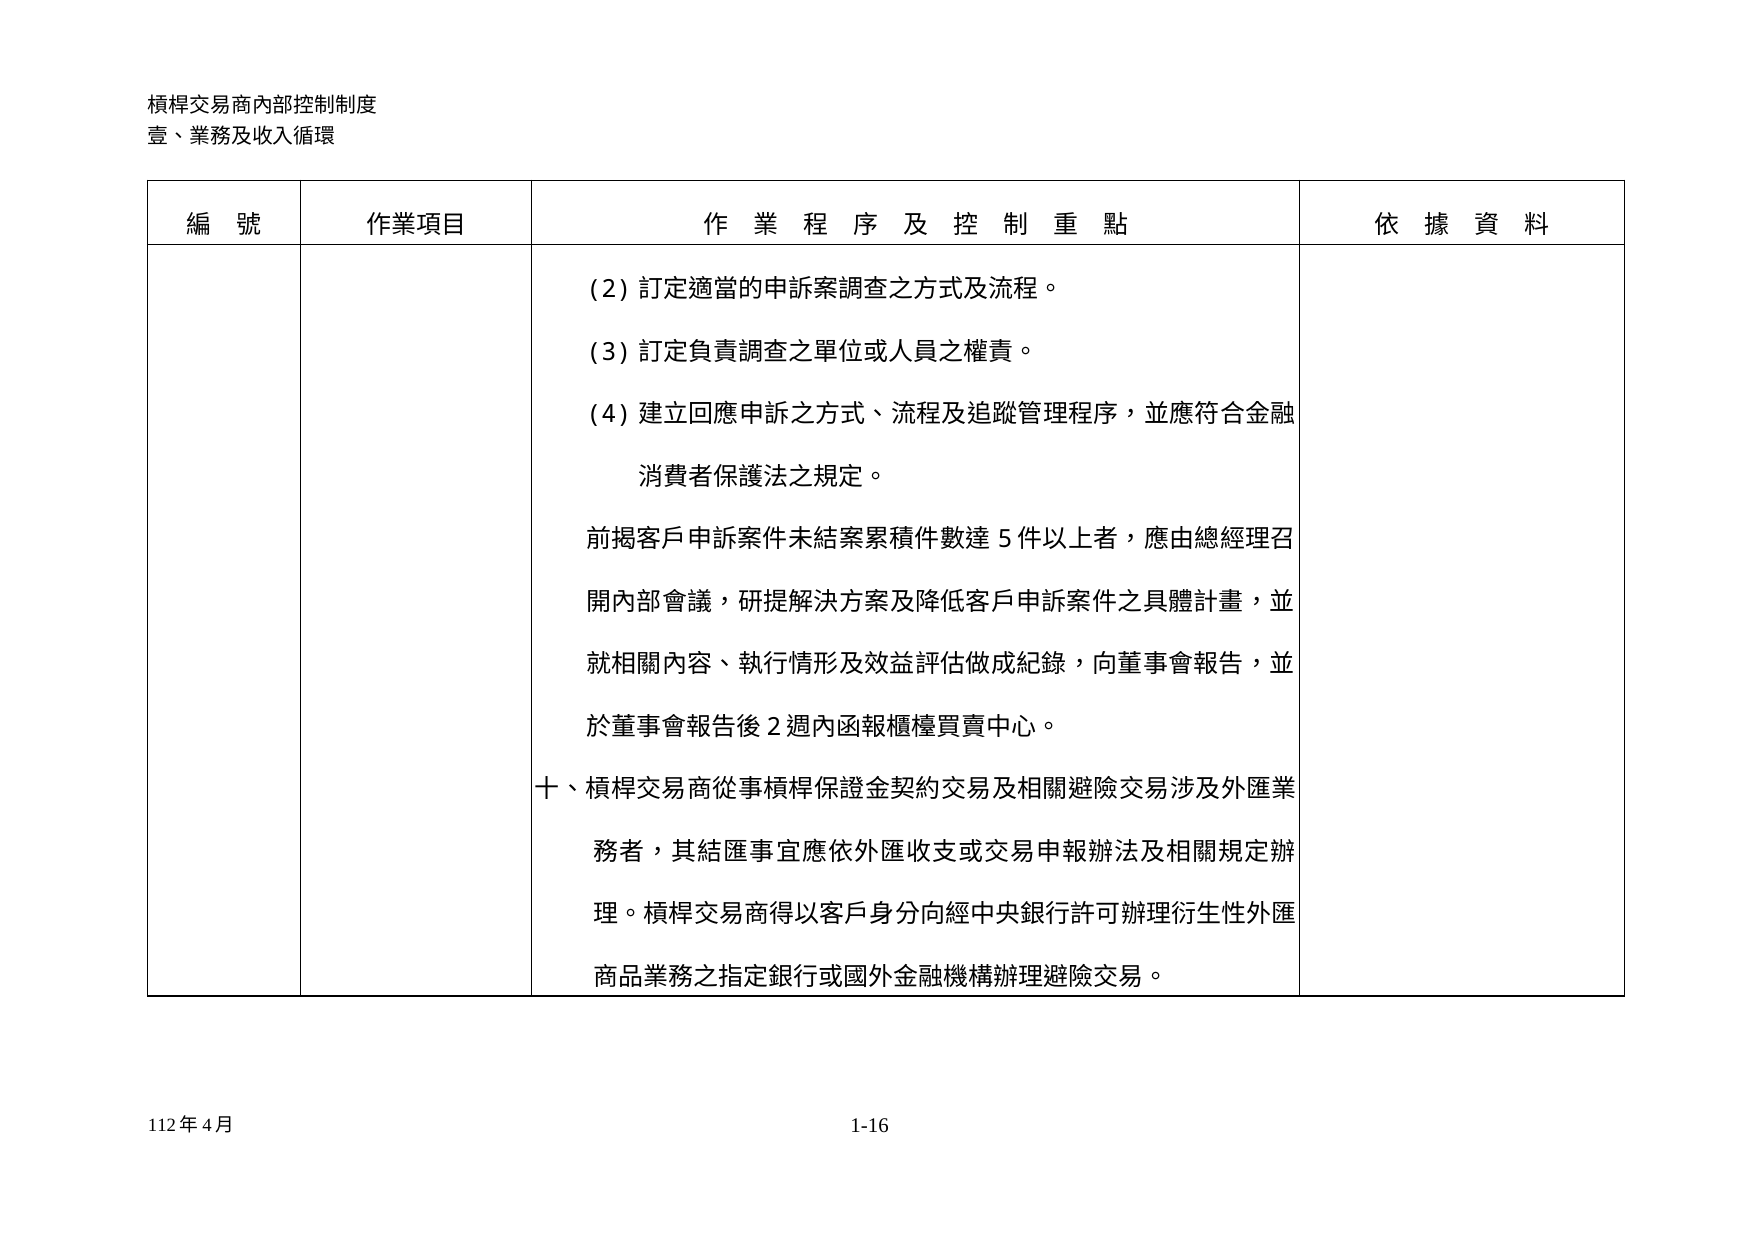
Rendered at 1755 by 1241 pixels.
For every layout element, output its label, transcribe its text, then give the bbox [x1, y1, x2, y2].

table_header 作 業 程 序 及 控 制 重 點 [532, 181, 1299, 243]
table_cell 法令規章： 櫃檯買賣中心槓桿交易商經營槓桿保證金契約交易業務規則 槓桿交易商管理規則第13條、第15條 公開發行公司取得或處分資產處理準則 期貨商風險管理實務守則 櫃檯買賣中心槓桿交易商帳表憑證保存年限規定 槓桿交易商自訂之從事衍生性商品交易處理程序 (七)櫃檯買賣中心槓桿交易商辦理槓桿保證金契約交易業務應注意事項 (八)櫃檯買賣中心衍生性金融商品交易資訊儲存庫系統管理規定 (九)期貨交易法第72條第1項 (十)期貨商管理規則第42條第2項與第4項、第45條及第47條第1項 (十一)期貨經理事業管理規則第51條第1項第1款或第2款 (十二)銀行業辦理外匯業務管理辦法第12條 (十三)金融消費者保護法第10條第2、3、4項及第11條之1、11條之2 (十四)金融監督管理委員會證券期貨局106年4月28日證期(期)字第1060015912號函及106年8月23日金管證期字第1060030970號函。 使用表單： (一)槓桿保證金契約書面申報月計表 (二)結構型商品資金運用明細表 [1300, 245, 1624, 995]
table_header 作業項目 [301, 181, 531, 243]
table_cell [301, 245, 531, 995]
table_cell [148, 245, 300, 995]
table_cell 作業程序及控制重點： 槓桿交易商經營槓桿保證金契約交易業務，應訂定經營策略及作業準則，報經董事會核准，修改時亦同，其內容至少應依櫃檯買賣中心「證券商營業處所經營衍生性金融商品交易業務規則」第4條規定訂定。 董事會應視商品及市場改變等情況，適時檢討前項之經營策略及作業準則，並應評估績效是否符合既定之經營策略，所承擔之風險是否在槓桿交易商容許承受之範圍，每年至少檢討一次。 槓桿交易商經營槓桿保證金契約交易業務，應依法令、公司章程、第一項之經營策略及作業準則及相關管理規章落實執行。 槓桿保證金契約，指依國內外期貨市場之規則或實務，其價值衍生自商品、貨幣、有價證券、利率、指數或其他利益，而由當事人約定，一方支付價金一定成數之款項或取得他方授與之一定信用額度，雙方於未來特定期間內，依約定方式結算差價或交付約定物之衍生性金融商品契約。槓桿保證金契約型態包括遠期契約、選擇權契約、交換契約、差價契約，或上述二種以上契約之組合，或結合固定收益商品或黃金之組合式契約，且除櫃檯買賣中心「槓桿交易商經營槓桿保證金契約交易業務規則」（以下簡稱「槓桿保證金契約交易業務規則」）另有規定外，不得連結下列標的： 國內外私募之有價證券。 本國企業赴海外發行之有價證券、國內證券投資信託事業於海外發行之受益憑證。 國內外機構編製之臺股指數及其相關金融商品。但由櫃檯買賣中心或證交所編製或合作編製者，不在此限。 大陸地區證券市場有價證券。 槓桿交易商經營槓桿保證金契約交易業務，不得連結涉及新臺幣匯率之標的；有涉及外匯業務者，應就涉及資金匯出入部分向中央銀行申請許可，並遵守中央銀行相關規範。 槓桿交易商辦理受託買賣執行業務員轉介槓桿保證金契約商品業務，應經櫃檯買賣中心同意，其有涉及外匯業務者，應於開辦後十日內函報中央銀行備查。 槓桿交易商向專業機構投資人及高淨值投資法人以外客戶提供尚未經主管機關核准或核准未滿半年且未涉及外匯之複雜性高風險商品，應檢附相關書件向櫃檯買賣中心提出申請，並由櫃檯買賣中心轉報主管機關核准；自主管機關核准第一家槓桿交易商辦理且核准已滿半年後，其他槓桿交易商於開辦首筆交易後七日內檢附書件報櫃檯買賣中心備查，並應於收到櫃檯買賣中心同意備查函後，始得繼續辦理次筆交易。 槓桿交易商經營槓桿保證金契約交易業務，其交易對象為專業客戶者，應符合下列條件之一： 專業機構投資人：係指國內外之銀行、保險公司、票券金融公司、證券商、基金管理公司、政府投資機構、政府基金、退休基金、共同基金、單位信託、證券投資信託公司、證券投資顧問公司、信託業、期貨商、槓桿交易商、期貨服務事業及其他經主管機關核准之機構。 高淨值投資法人：係指經書面向槓桿交易商申請，並同時符合下列條件之法人： 最近一期經會計師查核或核閱之財務報告淨資產超過新臺幣二百億元者。 設有投資專責單位，並配置適任專業人員，且該單位主管具備資格條件之一： 曾於金融、證券、期貨或保險機構從事金融商品投資業務工作經驗三年以上。 金融商品投資相關工作經驗四年以上。 有其他學經歷足資證明其具備金融商品投資專業知識及管理經驗，可健全有效管理投資部門業務者。 最近一期經會計師查核或核閱之財務報告持有有價證券部位或衍生性金融商品投資組合達新臺幣十億元以上。 內部控制制度具有合適投資程序及風險管理措施。 同時符合下列條件，並以書面向槓桿交易商申請為專業客戶之法人或基金： 最近一期經會計師查核或核閱之財務報告總資產超過新臺幣一億元。 經客戶授權辦理交易之人，具備充分之金融商品專業知識、交易經驗。 客戶充分了解槓桿交易商與專業客戶進行槓桿保證金契約交易得免除之責任後，同意簽署為專業客戶。 同時符合下列條件，並以書面向槓桿交易商申請為專業客戶之自然人： 提供新臺幣三千萬元以上之財力證明；或單筆交易金額逾新臺幣三百萬元，且於該槓桿交易商之交易往來總資產逾新臺幣一千五百萬元，並提供總資產超過新臺幣三千萬元以上之財力聲明書。 客戶具備充分之金融商品專業知識、交易經驗。 客戶充分了解槓桿交易商與專業客戶進行槓桿保證金契約交易得免除之責任後，同意簽署為專業客戶。 簽訂信託契約之信託業，其委託人符合第二款、第三款或第四款之規定。 前項各款有關專業客戶應符合之資格條件，應由槓桿交易商盡合理調查之責任，並向客戶取得合理可信之佐證依據，並應至少每年辦理一次覆審，檢視客戶續符合專業客戶之資格條件。但對屬上市上櫃公司之客戶，得免向客戶取得投資專責單位主管或經授權辦理交易之人具備資格條件之佐證依據。 槓桿交易商對非屬專業機構投資人之專業客戶具備充分金融商品專業知識、管理或交易經驗之評估方式，應納入瞭解客戶評估作業程序，並報經董事會通過。 所稱一般客戶，係指符合前揭專業客戶條件以外之客戶。專業客戶除專業機構投資人外，得以書面向槓桿交易商要求變更為一般客戶。 槓桿交易商向專業機構投資人及高淨值投資法人提供槓桿保證金契約交易服務，應與交易相對人簽訂ISDA主契約（ISDA Master Agreement），或依其他標準契約及市場慣例辦理。槓桿交易商與非屬專業機構投資人及高淨值投資法人之客戶簽訂槓桿保證金契約之契約及提供之交易文件，包括總約定書（或簽訂ISDA主契約）、產品說明書、風險預告書及交易確認書等，如為英文者，應提供中文譯本。 交易相對人為自然人者，其書面契約應約定同意主管機關、櫃檯買賣中心或主管機關指定之機構得蒐集、處理及利用其個人資料。 槓桿交易商與非屬專業機構投資人及高淨值投資法人之客戶訂立契約時，須有適當之單位或人員審核簽約程序及客戶所提供資訊之完整性後，始得辦理。 槓桿交易商及從業人員不得接受全權委託從事槓桿保證金契約交易；客戶不得以聯名契約方式與槓桿交易商從事槓桿保證金契約交易。 槓桿交易商與交易相對人簽訂之契約得訂定交易提前終止時，結算應付款數額之方式，且應反應並計算交易之當時市場價值，包括被終止交易原本在提前終止日後到期之給付之價值。 前揭交易提前終止之條件、結算應付款數額之方式等內容應於相關契約文件內載明或以其他方式向交易相對人充分揭露。 槓桿交易商與客戶簽訂之契約及其他提供客戶槓桿保證金契約服務需使用書面文件者，得以電子簽章法所稱之電子文件為之。 槓桿交易商與一般客戶承作槓桿保證金契約交易簽訂契約時，對於客戶個人資料之蒐集、處理及利用，應向客戶充分說明個人資料保護之相關權利，以及拒絕同意可能之不利益，並應以客戶能充分瞭解之文字或其他方式於書面契約充分揭露風險及表達其交易重要內容，載明是否適用「金融消費者保護法」之爭議處理程序，並留存相關資料與遵守相關規定。 槓桿交易商依前揭規定向客戶說明重要內容及揭露風險時，應留存相關資料。 槓桿交易商經營槓桿保證金契約交易業務，有向客戶收取保證金時，應於主管機關指定之機構開設客戶保證金專戶，該帳戶應標明係槓桿保證金契約交易客戶保證金專戶。 槓桿交易商辦理保證金之收付，應透過客戶保證金專戶辦理之，其提取作業應以轉帳方式為之，同時應有詳實之紀錄及收付憑證。 槓桿交易商有向客戶收取保證金時，其保證金除現金外，應以主管機關核定之有價證券抵繳，且以客戶本人所有者為限；有價證券抵繳之折扣比率，應依照期貨交易法第50條第2項及其相關規定辦理。 前揭保證金及客戶保證金專戶，應依照期貨商管理規則第42條第2項與第4項、第45條及第47條第1項規定辦理。 槓桿交易商與非屬專業機構投資人及高淨值投資法人之客戶承作槓桿保證金契約交易時，不得鼓勵或勸誘客戶以借款、舉債等方式從事交易，並應就商品適合度、商品風險之告知及揭露、交易紛爭處理等客戶權益保障事宜建立制度，並依該制度之作業程序辦理。 槓桿交易商應就前揭商品適合度建立制度，其內容至少應包括瞭解客戶評估作業程序、客戶屬性評估及商品屬性評估，以確實瞭解客戶之投資經驗、財產狀況、交易目的、商品理解等特性及交易該項槓桿保證金契約之適當性。 槓桿交易商依前項商品適合度制度對客戶所作成之客戶屬性評估及分級結果，應由適當之單位或人員進行覆核，並至少每年重新檢視一次，且須經客戶以簽名、蓋用原留印鑑或其他雙方同意之方式確認；修正時，亦同。 槓桿交易商對客戶辦理客戶屬性評估作業，辦理評估之人員與向客戶銷售結構型商品之人員不得為同一人。對於自然人客戶辦理之首次客戶屬性評估作業，應以錄音或錄影方式保留紀錄或以電子設備留存相關作業過程之軌跡。 槓桿交易商不得向一般客戶提供超過其適合等級之槓桿保證金契約交易服務或限專業客戶或屬複雜性高風險之槓桿保證金契約，但一般客戶基於避險目的，與槓桿交易商進行非屬結構型商品之槓桿保證金契約交易，不在此限。 槓桿交易商與非屬專業機構投資人及高淨值投資法人之客戶辦理複雜性高風險商品，應充分告知該金融商品、服務及契約之重要內容，包括交易條件重要內容及揭露相關風險，上該說明及揭露，除以非臨櫃之自動化通路交易或客戶不予同意之情形外，應以錄音或錄影方式保留紀錄。 八、槓桿交易商辦理槓桿保證金契約交易業務有關商品適合度、商品風險告知及揭露、錄音或錄影方式及得對屬自然人之一般客戶提供之商品種類等，應依櫃檯買賣中心「槓桿交易商辦理槓桿保證金契約交易業務應注意事項」規定辦理。 九、槓桿交易商應基於客戶權益保障之目的，以公平、合理、有效之方式處理客戶申訴案件。與一般客戶承作槓桿保證金契約交易，應訂定客戶申訴案件之處理程序，其內容應包含： 設立客戶意見反映與申訴管道。 訂定適當的申訴案調查之方式及流程。 訂定負責調查之單位或人員之權責。 建立回應申訴之方式、流程及追蹤管理程序，並應符合金融消費者保護法之規定。 前揭客戶申訴案件未結案累積件數達5件以上者，應由總經理召開內部會議，研提解決方案及降低客戶申訴案件之具體計畫，並就相關內容、執行情形及效益評估做成紀錄，向董事會報告，並於董事會報告後2週內函報櫃檯買賣中心。 十、槓桿交易商從事槓桿保證金契約交易及相關避險交易涉及外匯業務者，其結匯事宜應依外匯收支或交易申報辦法及相關規定辦理。槓桿交易商得以客戶身分向經中央銀行許可辦理衍生性外匯商品業務之指定銀行或國外金融機構辦理避險交易。 十一、槓桿交易商經營槓桿保證金契約交易業務涉及外匯業務者，有關交割款項、費用之收付及提前解約或契約到期款項支付等，應依下列規定辦理： 以新臺幣計價者，與交易相對人間有關交割款項及費用收付，均應以新臺幣為之。 以外幣計價者，與交易相對人間有關交割款項及費用收付，均應以外幣為之。交易相對人款項之支付得自其本人外匯存款帳戶轉帳撥付，如需辦理結匯者，由交易相對人透過外匯指定銀行依外匯收支或交易申報辦法之規定辦理。 交易相對人提前解約或契約到期時，槓桿交易商應按契約所載之計價幣別於交割日將交易相對人應收款項存入交易相對人之新臺幣或外匯存款帳戶。 十二、槓桿交易商經營槓桿保證金契約交易業務涉及外匯業務者，應於每月營業終了後5個營業日內向外匯主管機關及櫃檯買賣中心申報營業月報表。 十三、槓桿交易商銷售之結構型商品，其最大可能損失應以原始交易價金為上限，並應區分保本型及不保本型；惟以保本型名義銷售或宣稱具保本效益者，應約定到期或依合約條件提前到期時，客戶可取回原始交易價金之全部。 十四、槓桿交易商向屬自然人之一般客戶提供不保本型結構型商品業務，應符合下列規定： 計價幣別以銀行可受理之幣別為限。 連結標的以臺股股權或其指數為限。 產品期限不得超過六個月，且單筆交易價金應達新臺幣五十萬元以上。 產品期限超過二個月者，結構型商品到期結算金額或依合約條件提前到期結算金額應達原計價幣別本金（或其等值）70％以上。 產品說明書及推廣文宣資料中之商品中文名稱應於其主標題後以括弧或於下方以副標題方式說明「不受存款保險保障，且交易損失可能達原始投資金額__％之臺股股權投資商品。」 槓桿交易商向屬法人之ㄧ般客戶提供不保本型結構型商品業務，應符合下列規定： 計價幣別以銀行可受理之幣別為限。 連結標的不得為信用事件。 產品期限超過2年者，結構型商品到期結算金額或依合約條件提前到期結算金額應達原計價幣別本金（或其等值）70%以上。 十五、槓桿交易商向專業機構投資人及高淨值投資法人以外客戶提供結構型商品交易服務，應進行下列評估： 槓桿交易商應進行客戶屬性評估，確認客戶屬專業客戶或一般客戶；並就一般客戶之年齡、知識、投資經驗、財產狀況、交易目的及商品理解等要素，綜合評估其風險承受程度，且至少區分為三個等級。 槓桿交易商應進行商品屬性評估並留存書面資料以供查證，相關評估至少應包含下列事項： 評估及確認該結構型商品之合法性、投資假設及其風險報酬之合理性、交易之適當性及有無利益衝突之情事。 就結構型商品特性、本金虧損之風險與機率、流動性、商品結構複雜度、商品年期等要素，綜合評估及確認該金融商品之商品風險程度，且至少區分為三個等級。 評估及確認提供予客戶之商品資訊及行銷文件，揭露之正確性及充分性。 確認該結構型商品非限由專業客戶投資。 十六、槓桿交易商向專業機構投資人及高淨值投資法人以外客戶提供結構型商品交易服務，應進行下列行銷過程控制： 槓桿交易商應依前條商品屬性評估結果，於結構型商品客戶須知及產品說明書上以顯著之字體，標示該商品之風險程度。 槓桿交易商向客戶提供結構型商品交易服務，應盡告知義務；對於銷售對象十人以上且交易條件相同及存續期限超過六個月之商品，應提供一般客戶不低於七日之審閱期間審閱結構型商品相關契約，專業客戶除其明確表示已充分審閱並簽名者外，前開審閱期應不低於三日；對於無須提供審閱期之商品，應於產品說明書上明確標示該商品並無契約審閱期間。 槓桿交易商向客戶提供結構型商品交易服務，應向客戶宣讀或以電子設備說明客戶須知之重要內容，並以錄音方式保留紀錄或以電子設備留存相關作業過程之軌跡。但對專業客戶得以交付書面或影音媒體方式取代之。 槓桿交易商向自然人客戶提供結構型商品交易服務，應派專人解說，並依下列規定辦理： 解說內容至少包含客戶須知之重要內容，以及投資收益計算。 得以語音輔助方式辦理解說客戶須知之重要內容。專人解說程序以錄音或錄影方式保留紀錄者，得與宣讀客戶須知之重要內容合併留存紀錄。 客戶如不願意聽取解說內容，應婉拒客戶投資。 客戶如對解說內容有疑義時，專人應協助進行說明，並提醒客戶未清楚瞭解前勿進行投資。 所提供商品如屬不保本型商品，槓桿交易商應就專人解說程序之內容予以錄音或錄影方式保留紀錄；嗣後與該客戶進行同類型之結構型商品交易，得免指派專人解說。 槓桿交易商向專業客戶提供結構型商品交易服務，應向客戶說明「專業客戶不受金融消費者保護法保障」。 槓桿交易商與屬法人之客戶進行結構型商品交易後，嗣後槓桿交易商與該客戶進行同類型之結構型商品交易，得經客戶逐次簽署書面同意，免依十六(三)辦理。 前述所稱同類型之結構型商品係指商品結構、計價幣別、連結標的等性質完全一致之商品。 客戶須知、產品說明書之應記載事項、錄音、錄影或以電子設備辦理之方式應依櫃檯買賣中心「槓桿交易商辦理槓桿保證金契約交易業務應注意事項」規定辦理，且其保存期限應不得少於該商品存續期間加計三個月之期間，如未滿五年應至少保存五年以上。但發生金融消費爭議時，應保存至該爭議終結為止。 十七、槓桿交易商向客戶提供結構型商品交易服務，客戶得就其交易請槓桿交易商提供市價評估及提前解約之報價資訊；如該結構型商品係提供予屬自然人之一般客戶，槓桿交易商應提供客戶市價評估資訊。 相同交易條件之結構型商品銷售對象達10人以上者，槓桿交易商應於其網站揭露相關市價或提前解約之報價資訊，並透過櫃檯買賣中心資訊系統揭露相關資訊。 十八、槓桿交易商從事槓桿保證金契約交易之履約給付方式，得由雙方約定採現金結算或實物交割方式為之。 實物交割給付連結標的為國內上市櫃有價證券者，須以槓桿交易商給付連結標的證券之方式為限。 前揭給付連結標的證券應由槓桿交易商避險專戶撥付之，並依集保結算所業務操作辦法之相關規定辦理。 十九、槓桿交易商辦理臺股股權相關之槓桿保證金契約交易為避險目的買賣國內上市櫃股票及轉（交）換公司債者，除兼營證券自營業務者外，應於非屬關係企業之證券經紀商開立帳戶，並將該帳戶資料函報證交所及櫃檯買賣中心。槓桿交易商之前開帳戶除因受託證券經紀商發生錯誤外，不得為錯帳或更正帳號之申報。 前揭兼營證券自營業務者，應洽證交所及櫃檯買賣中心設立避險專戶。上述避險專戶內之有價證券，除主管機關或櫃檯買賣中心另有規定外，不得辦理質押、出借，或申請領回。 二十、槓桿交易商向標的證券持有者（不得為證券交易法第二十二條之二第一、三項所規範之對象）借券賣出之標的證券若為國內上市櫃之股票，除依主管機關規定辦理外，並應由出借人透過往來證券商向集保結算所就其借券股數申請全數匯撥至槓桿交易商之避險專戶，或先辦理圈存，嗣後槓桿交易商再依其避險需求分批申請匯撥至避險專戶。 二十一、槓桿交易商融券賣出之標的證券為國內上市櫃之股票，應於他證券商或非屬關係企業之證券金融公司開立信用交易帳戶，並將該等帳戶資料函報證交所及櫃檯買賣中心。 前揭信用交易帳戶之開立，並應依「證券商辦理有價證券買賣融資融券業務操作辦法」及各證券金融公司「融資融券業務操作辦法」之相關規定辦理。 前揭信用交易帳戶僅得接受避險槓桿交易商委託融券賣出、買進償還融券或現券償還融券。槓桿交易商以該信用交易帳戶進行融券賣出或買進償還融券交易避險時，除因受託證券經紀商發生錯誤外，不得為錯帳或更正帳號之申報。 二十二、槓桿交易商辦理結構型商品交易業務，其所得交易價金之運用，限於從事該商品相關之避險交易及國內外固定收益商品之投資，槓桿交易商並應按月編製結構型商品資金運用明細表以供查核。 槓桿交易商辦理前揭交易價金之運用，應訂定資金運用作業準則（其內容應包含資金運用之原則、工具、範圍、作業流程、流動性控管措施、執行部門及其職權等），經董事會決議通過後，函報櫃檯買賣中心備查，修改時亦同。 槓桿交易商應就前揭資金運用規範訂定嚴謹內部控制規範及加強內部稽核，定期檢討分析並作成紀錄以供查核。 二十三、槓桿交易商與交易相對人從事臺股股權相關之槓桿保證金契約交易，其得連結標的資產範圍以下列為限： 得為發行上市櫃認購(售)權證標的或得為融資融券交易之上市櫃股票。但交易相對人為一般客戶者，其標的資產範圍須為認購（售）權證標的之上市櫃股票。 指數股票型證券投資信託基金、境外指數股票型基金或指數股票型期貨信託基金。 臺灣存託憑證。 證交所或櫃檯買賣中心公布之各類指數。 已上市櫃屆滿五個交易日之轉(交)換公司債。 公開募集之證券投資信託基金受益憑證。 期交所各類期貨或選擇權契約。 上述得連結標的之組合。 二十四、槓桿交易商與下列對象從事槓桿保證金契約交易，應依下列規定辦理： 與境外華僑及外國人從事連結臺股之股權衍生性商品交易，應先確認交易相對人已依「華僑及外國人投資證券管理辦法」之規定完成登記。 與境外華僑及外國人從事槓桿保證金契約交易，以其經中央銀行許可且連結國外風險標的之契約為限，其計價幣別、交易、結算、交割及保證金收付均應以外幣為之。 與華僑及外國人從事槓桿保證金契約交易，應先確認交易相對人已依前揭管理辦法之規定完成身分登記。除交易對象為在中華民國境內有固定營業場所或營業代理人之外國機構投資人者外，應確認其已委託中華民國境內之代理人或代表人，代理申報及繳納稅捐，並填具委託之證明文件，送請該管稽徵機關核准；變更代理人或代表人時，由變更後之代理人或代表人重新填具委託代理申報及繳納稅捐之證明文件，並送請該管稽徵機關核准。 與境外華僑及外國人從事槓桿保證金契約交易，應確認其已指定符合前揭管理辦法資格條件之國內代理人或代表人，辦理槓桿保證金契約交易之簽約、交易相關權利行使、結算交割、申報事宜及繳納稅捐等各項手續。 二十五、槓桿交易商承作國內上市櫃股票之股權衍生性商品交易，其潛在履約買賣標的證券股數，與前一營業日全體證券商、槓桿交易商及銀行已交易未到期之股權衍生性商品契約履約買賣標的證券股數、議約型認購（售）權證可認購（售）標的證券股數之合計數，不得超過該標的證券發行公司已發行股份總額扣除下列股份後之15%： 全體董事、監察人應持有之法定持股成數。 已質押股數。 新上市櫃公司強制集保之股數。 依「上市上櫃公司買回本公司股份辦法」規定已買回未註銷之股份。 經主管機關限制上市櫃買賣之股份。 二十六、槓桿交易商經營臺股股權相關之轉（交）換公司債資產交換選擇權業務，應依下列規定辦理，並定期檢討分析作成紀錄以供查核： 應確認客戶及其配偶、未成年子女及利用他人名義買入者，於各金融機構買入同一標的之資產交換選擇權未到期名目本金，加計本次買入同一標的之資產交換選擇權名目本金總額，不得逾該標的轉（交）換公司債發行面額之百分之十；槓桿交易商應取得客戶出具符合前述規定之聲明書，且不得協助客戶規避本款客戶承作比例上限之規定。 不得協助客戶及承銷商，規避中華民國證券商業同業公會「證券商承銷或再行銷售有價證券處理辦法」第二十七條及第四十三條之一之規範。 應就營業處所議價買進轉（交）換公司債之價格合理性，建立與市場行情差異分析之內部評估作業。 應就臺股股權相關之轉（交）換公司債資產交換選擇權業務，建立防範不法交易之內部評估作業。 二十七、槓桿交易商從事連結信用事件之槓桿保證金契約交易業務，且其交易相對人為承受信用風險者，應評估交易相對人從事本項交易之能力及適切性，且至少應告知有關信用風險、可能損失、交割方式、提前解約應負擔之費用及最大可能損失等事項。 二十八、槓桿交易商向屬自然人之一般客戶提供結構型商品以外之槓桿保證金契約交易服務，應以下列商品為限： 買入臺股股權選擇權。 買入轉（交）換公司債資產交換選擇權。 外幣保證金。 連結黃金、白銀或原油價格之差價契約。 連結國外個股或國外ETF之差價契約，並以依期貨交易法第5條公告「期貨商得受託從事期貨交易之國外期貨交易契約」連結標的為限。 連結國外股價指數之差價契約，並以德國 DAX指數（DAX 30）、道瓊工業平均指數（DJIA）、標準普爾500指數（S&P 500）、納斯達克100指數（NASDAQ 100）、日經225指數（Nikkei 225）及恆生指數（HSI）為限。 槓桿交易商應制定及執行適用以自然人為交易對手之信用風險評估政策及作業流程，若涉及外匯商品，同時依中央銀行相關外匯規定辦理。 第一項連結黃金、白銀或原油價格之差價契約，其標的應為廣泛被採用，並可在公開網站或資訊系統取得資訊者。 二十九、槓桿交易商辦理外幣保證金、差價契約交易或未涉及新臺幣匯率之無本金交割遠期外匯交易業務，應訂定給予客戶之槓桿倍數及客戶保證金控管制度，並加強內部稽核，定期檢討分析作成紀錄以供查核。 槓桿交易商辦理未涉及新臺幣匯率之無本金交割遠期外匯交易，應訂定適當之匯率及其他市場風險、信用風險及交割作業風險等風險控管制度，其交易對象非屬專業機構投資人者，前項保證金控管，並應依下列規定辦理： 與一般法人客戶承作時，應依槓桿交易商辦理槓桿保證金契約交易業務應注意事項第二十一條之一第二項規定辦理。 與專業法人客戶承作時： 應向客戶收取期初保證金，且期初保證金占名目本金之比率不得低於3.33%。 對同一客戶從事無本金交割遠期外匯之帳戶價值低於期初保證金之50％時，應依事先約定之方式，辦理客戶帳戶停損措施。 三十、契約文件須依分層負責原則簽請權責主管確認後，妥善保管。 三十一、交易人員與交易相對人進行交易時，應先查詢本身授權交易餘額及交易相對人授信額度表中可用餘額，始可承作交易。且應於每筆交易完成後，製作交易單據送交後台人員與交易相對人進行確認作業，無誤後再將交易資料輸入電腦，製成書面交易確認書寄送交易相對人。交易人員則須依槓桿交易商授權之可交易額度辦理交易，且不得以私人名義與客戶進行交易。 三十二、槓桿交易商與交易相對人從事槓桿保證金契約交易，應與交易相對人（證券商、金融機構、法人機構等）互換交易人員名冊與對方有權簽章人簽名或印鑑樣式資料，並定期聯繫更新。同時須由部門以外之內部稽核人員或經授權之人員不定期向交易相對人函證交易內容。 三十三、槓桿交易商經營槓桿保證金契約業務者，於進行避險操作或於計算商品收益、解約或到期結算時，不得損及市場公正價格之形成或投資人之權益，並應就上述事項配合訂定及執行有效之內部控制制度。 三十四、槓桿交易商經營槓桿保證金契約交易不得有為自身或配合客戶利用本項交易進行併購或不法交易之情形，並不得有遞延、隱藏損失或虛報、提前認列收入等粉飾或操縱財務報表之行為。選擇權交易應注意避免利用權利金（尤其是期限長或極短期之選擇權）美化財務報表。 三十五、槓桿交易商不得與有下列各款情事之一者，從事槓桿保證金契約交易： 年齡未滿20歲。 受破產之宣告未經復權。 受監護或輔助宣告未經撤銷。 法人未能提出該法人授權交易之證明書。 華僑及外國人未能提出證交所、期交所核發之登記證明文件。 境外華僑及外國人與保管機構或代理人所簽訂合約之內容不符證交所或期交所之規定。 主管機關、期交所、期貨結算機構、期商公會及櫃檯買賣中心之職員及聘僱人員。 曾因違背期貨交易契約或證券交易契約未結案且未滿5年。 違反期貨交易管理法令或證券交易管理法令，經司法機關有罪之刑事判決確定未滿5年。 槓桿交易商對已從事槓桿保證金契約交易而有前項各款情事之一者，應立即停止與其從事新契約。但為處理原有交易契約者，不在此限。 三十六、槓桿交易商不得與具有下列關係者，從事臺股股權相關之槓桿保證金契約交易： 槓桿交易商之董事、監察人、經理人或直接或間接持有其股份總額10%以上之股東。 上述身分者之配偶、未成年子女及利用他人名義持有者。 上述2款身分者直接或間接持有股份總額10%以上之轉投資公司。 轉換標的、連結標的或標的證券之股票發行公司及與該發行公司具前3款身分關係者。 前項第1款股東持有股份總額之計算，應計入其配偶、未成年子女及利用他人名義持有之股數。 槓桿交易商得與第1項第1款至第3款之專業機構投資人進行交易，惟其條件不得優於其他同類對象，並應經公司2/3以上董事出席及出席董事3/4以上之決議或決議授權相關部門後為之。 槓桿交易商對單一非專業機構投資人之交易價金單筆未達新臺幣100萬元，且累計未到期之交易價金未達新臺幣500萬元者，不受第1項第1款至第3款之限制。 前2項得與槓桿交易商從事槓桿保證金契約交易之投資人，除主管機關另有規定外，限與其所屬槓桿交易商交易，並不得利用他人名義為之。 槓桿交易商得與發行股票增值權之公司從事連結該公司之臺股股權相關槓桿保證金契約交易，不受第1項第4款之限制，並應依下列規定辦理： 應確認該公司係基於發行股票增值權必要之避險所需，且應向該公司取得合理可信之佐證依據，始得辦理。 以賣出連結該公司股票之買權為限。 履約方式限以現金結算為之。 三十七、槓桿交易商與交易相對人從事臺股股權相關之槓桿保證金契約交易前，應對交易相對人是否屬前條所列之關係人善盡查證之責（至少需對槓桿交易商可知及市場公開之資訊進行檢核比對），並留存相關紀錄以供查驗。另應由交易相對人簽署出具切結書聲明是否屬前條所列之關係人；交易相對人為專業機構投資人，槓桿交易商得以內部作業程序，依可獲取之資訊有效確認該交易相對人非屬前條所列之關係人。但無法對該交易相對人進行查證，且該交易相對人無法出具切結書時，不得與其進行交易。 三十八、槓桿交易商與自然人從事槓桿保證金契約交易，涉及連結標的資產為具有臺股股權性質之有價證券者，應於交易前要求交易相對人簽訂個人資料使用同意書並留存備查。 三十九、槓桿交易商與非屬專業機構投資人及高淨值投資法人之客戶從事槓桿保證金契約交易，應於風險預告書或個別確認書以顯著字體或方式表達最大可能損失或保本比率，以及主要風險說明，例如流動性風險、匯率風險、利率風險、稅賦風險及提前解約風險等。 四十、槓桿交易商經營槓桿保證金契約交易業務，除依「期貨商風險管理實務守則」及公開發行公司另依「公開發行公司取得或處分資產處理準則」規定辦理外，應訂定從事該項槓桿保證金契約交易之處理程序或納入既有之期貨交易處理程序，進行必要之風險管制與資訊公開，同時須納入既有之內部控制與內部稽核制度或實施細則中予以管控。 四十一、槓桿交易商辦理槓桿保證金契約交易業務，應依「期貨商風險管理實務守則」，建立風險管理制度，對於風險之辨識、衡量、監控及報告等程序落實管理，並應遵循下列規定辦理： 槓桿交易商辦理槓桿保證金契約，應經適當程序檢核，並由高階管理階層及相關業務主管共同參考訂定風險管理制度。對風險容忍度及業務承作限額，應定期檢討提報董事會審定。 辦理槓桿保證金契約業務之交易及交割人員不得互相兼任，槓桿交易商應設立獨立於交易部門以外之風險管理單位，執行風險辨識、衡量及監控等作業，並定期向高階管理階層報告部位風險及評價損益。 關於槓桿保證金契約部位之評價頻率，槓桿交易商應依照部位性質分別訂定；其為交易部位者，應以即時或每日市價評估為原則；其為槓桿交易商本身業務需要辦理之避險性交易者，至少每月評估一次（屬公開發行公司者二次）。 槓桿交易商須訂定新種商品之內部審查作業規範，包括各相關部門之權責，並應由財務會計、法令遵循、風險控管、產品或業務單位等主管人員組成商品審查小組，於辦理新種槓桿保證金契約前，商品審查小組應依上開規範審查之。如為新種複雜性高風險商品，應經商品審查小組審定後提報董事會或常務董事會通過。 槓桿交易商應訂定槓桿保證金契約業務人員之薪酬獎勵制度及考核原則，應避免直接與特定金融商品銷售業績連結，並應納入非財務指標，包括是否有違反相關法令、自律規範或作業規定、稽核缺失、客戶紛爭及確實執行認識客戶作業等項目，且應經董事會通過，並遵守期商公會所定「會員公司業務人員酬金制度應遵行原則」之規定。 槓桿交易商應考量槓桿保證金契約部位評價、風險成本及營運成本等因素，訂定槓桿保證金契約定價政策，並應建立內部作業程序，審慎檢核與客戶承作衍生性金融商品價格之合理性。 槓桿交易商應建立及維持有效之衍生性金融商品契約評價及控管機制，審慎檢核商品交易報價及市價評估損益之合理性。 四十二、公開發行公司從事槓桿保證金契約交易，另應採行下列風險管理措施： 風險管理範圍，應包括信用、市場價格、流動性、現金流量、作業及法律等風險管理。 從事衍生性商品之交易人員及確認、交割等作業人員不得互相兼任。 風險之衡量、監督與控制人員應與前款人員分屬不同部門，並應向董事會或向不負交易或部位決策責任之高階主管人員報告。 為業務需要辦理之避險性交易至少每月應評估二次，其評估報告應呈送董事會授權之高階主管人員。 其他重要風險管理措施。 四十三、槓桿交易商應審慎評估交易相對人之財務狀況，並將交易對手集中比率、承作限額、部位拋補或避險交易對手選取標準與持續檢視其信用風險之管理政策及風險分散原則等事項，納入信用風險之控管程序，並報經櫃檯買賣中心審查後，據以執行，以降低交易對手之信用風險。 四十四、公開發行公司董事會授權之高階主管人員應依下列原則管理槓桿保證金契約之交易： 定期評估目前使用之風險管理措施是否適當並確實依公開發行公司取得或處分資產處理準則及公司所訂之從事槓桿保證金契約交易處理程序辦理。 監督交易及損益情形，發現有異常情事時，應採取必要之因應措施，並立即向董事會報告，已設置獨立董事者，董事會應有獨立董事出席並表示意見。 四十五、槓桿交易商經營槓桿保證金契約交易業務，應依主管機關「期貨商財務報告編製準則」及主管機關相關函令關於槓桿保證金契約會計揭露之規定辦理。 槓桿交易商應將所用帳簿及有關憑證、單據、表冊、契約，置於營業處所；其保存年限依櫃檯買賣中心「槓桿交易商帳表憑證保存年限規定」辦理。 四十六、槓桿交易商經營槓桿保證金契約交易業務，如為已公開發行公司應依「公開發行公司取得或處分資產處理準則」規定辦理資訊公開。 四十七、槓桿交易商於槓桿保證金契約交易成交後，應即將其成交資料及流通餘額依櫃檯買賣中心規定之時間及格式，輸入櫃檯買賣中心之資訊系統，其申報作業與格式，應依櫃檯買賣中心「衍生性金融商品交易資訊儲存庫系統管理規定」之規定辦理。辦理結構型商品業務者，並應依櫃檯買賣中心規定辦理店頭結構型商品客戶申訴案件資訊申報。 槓桿交易商向櫃檯買賣中心申報自然人交易資料時，其資料之蒐集、處理及利用應遵循個人資料保護之相關規定辦理。 四十八、槓桿交易商於計算期貨交易法第72條第1項有關調整後淨資本額占期貨交易人未沖銷部位所需之客戶保證金總額比例時，應將經營槓桿保證金契約交易業務納入計算，其計算方式應依主管機關之規定辦理。 槓桿交易商取得槓桿保證金契約交易業務許可證照後，其淨值低於新臺幣8億元或調整後淨資本額少於期貨交易人未沖銷部位所需之客戶保證金總額20%時，應即向主管機關、期交所及櫃檯買賣中心申報。 槓桿交易商之淨值低於新臺幣6億元或調整後淨資本額少於期貨交易人未沖銷部位所需之客戶保證金總額15%時，除處理原有交易外，應即停止辦理槓桿保證金契約交易業務，並向主管機關、期交所及櫃檯買賣中心提出改善計畫。 四十九、槓桿交易商調整後淨資本額占期貨交易人未沖銷部位所需之客戶保證金總額低於30%時，槓桿交易商除辦理與槓桿保證金契約交易業務相關避險交易外，不得為新增交易，須俟前揭比率達30%以上時，始得為之。 五十、槓桿交易商向一般客戶提供結構型商品交易服務，應建立交易控管機制，並應包含下列事項： 槓桿交易商向客戶銷售結構型商品，應事先取得客戶同意書且不得併入其他約據之方式辦理。客戶並得隨時終止該銷售行為。 對於最近一年內從事「槓桿交易商辦理槓桿保證金契約交易業務應注意事項」第二十二條第二項所列商品交易筆數低於五筆、年齡為七十歲以上、教育程度為國中畢業以下或有全民健康保險重大傷病證明之客戶，槓桿交易商不得主動以當面洽談、電話或電子郵件聯繫、寄發商品說明書等方式進行商品銷售。 槓桿交易商與符合前款所列條件之客戶進行結構型商品交易前，應由適當之單位或主管人員進行覆審，確認客戶辦理商品交易之適當性後，始得承作。 五十一、槓桿交易商向專業機構投資人及高淨值投資法人以外之客戶提供複雜性高風險商品交易，應依下列規定辦理： 客戶辦理避險交易，應使客戶知悉及確認該交易係基於避險目的辦理，並有適當控管制度確認客戶避險交易部位與應避險部位相當，並應向客戶徵提具體明確之避險交易證明文件。 客戶不得為自然人客戶及非避險目的交易之一般法人客戶。 商品條件應符合下列規定： 屬匯率類之複雜性高風險商品： 契約期限不得超過一年。 契約比價或結算期數不得超過十二期。 非避險目的交易之個別交易損失上限，不得超過平均單期名目本金之三點六倍。 非屬匯率類之複雜性高風險商品： 非避險目的交易契約，其比價或結算期數十二期以下（含）者，個別交易損失上限不得超過平均單期名目本金之六倍。 非避險目的交易契約，其比價或結算期數超過十二期者，個別交易損失上限不得超過平均單期名目本金之九點六倍。 前二款所稱平均單期名目本金為不計槓桿之總名目本金除以期數之金額。 五十二、槓桿交易商應管理其銷售人員之行為，依誠信、審慎之原則執行職務，並訂定行為與操守準則，應至少包含下列事項： 不得違背職務、損害槓桿交易商利益或不法圖利自己或第三人。 不得與客戶約定投資收益分享或損失分攤之承諾。 因職務之關係知悉客戶未公開之訊息，不應擅自為自己或相關人員進行交易以謀取不法利益。 不得對客戶運用不實的宣傳方式謀取自身利益。 規範禁止收受或提供不當報酬或饋贈。 不得以任何方式向客戶提供建議買賣訊息。 五十三、公司及其受雇人均不得提供或媒介具有期貨交易分析、推介建議或全權委託等功能之非屬公司軟體；如有提供前揭以外軟體之必要性，公司應自行於內部控制制度訂定相關管控措施，以確保所提供軟體之合法性並避免與交易人產生糾紛（包括但不限於必要性之評估、軟體之適法性審查、權利義務之告知，簽核之層級及糾紛之處理等）。 [532, 245, 1299, 995]
table_header 編 號 [148, 181, 300, 243]
table_header 依 據 資 料 [1300, 181, 1624, 243]
